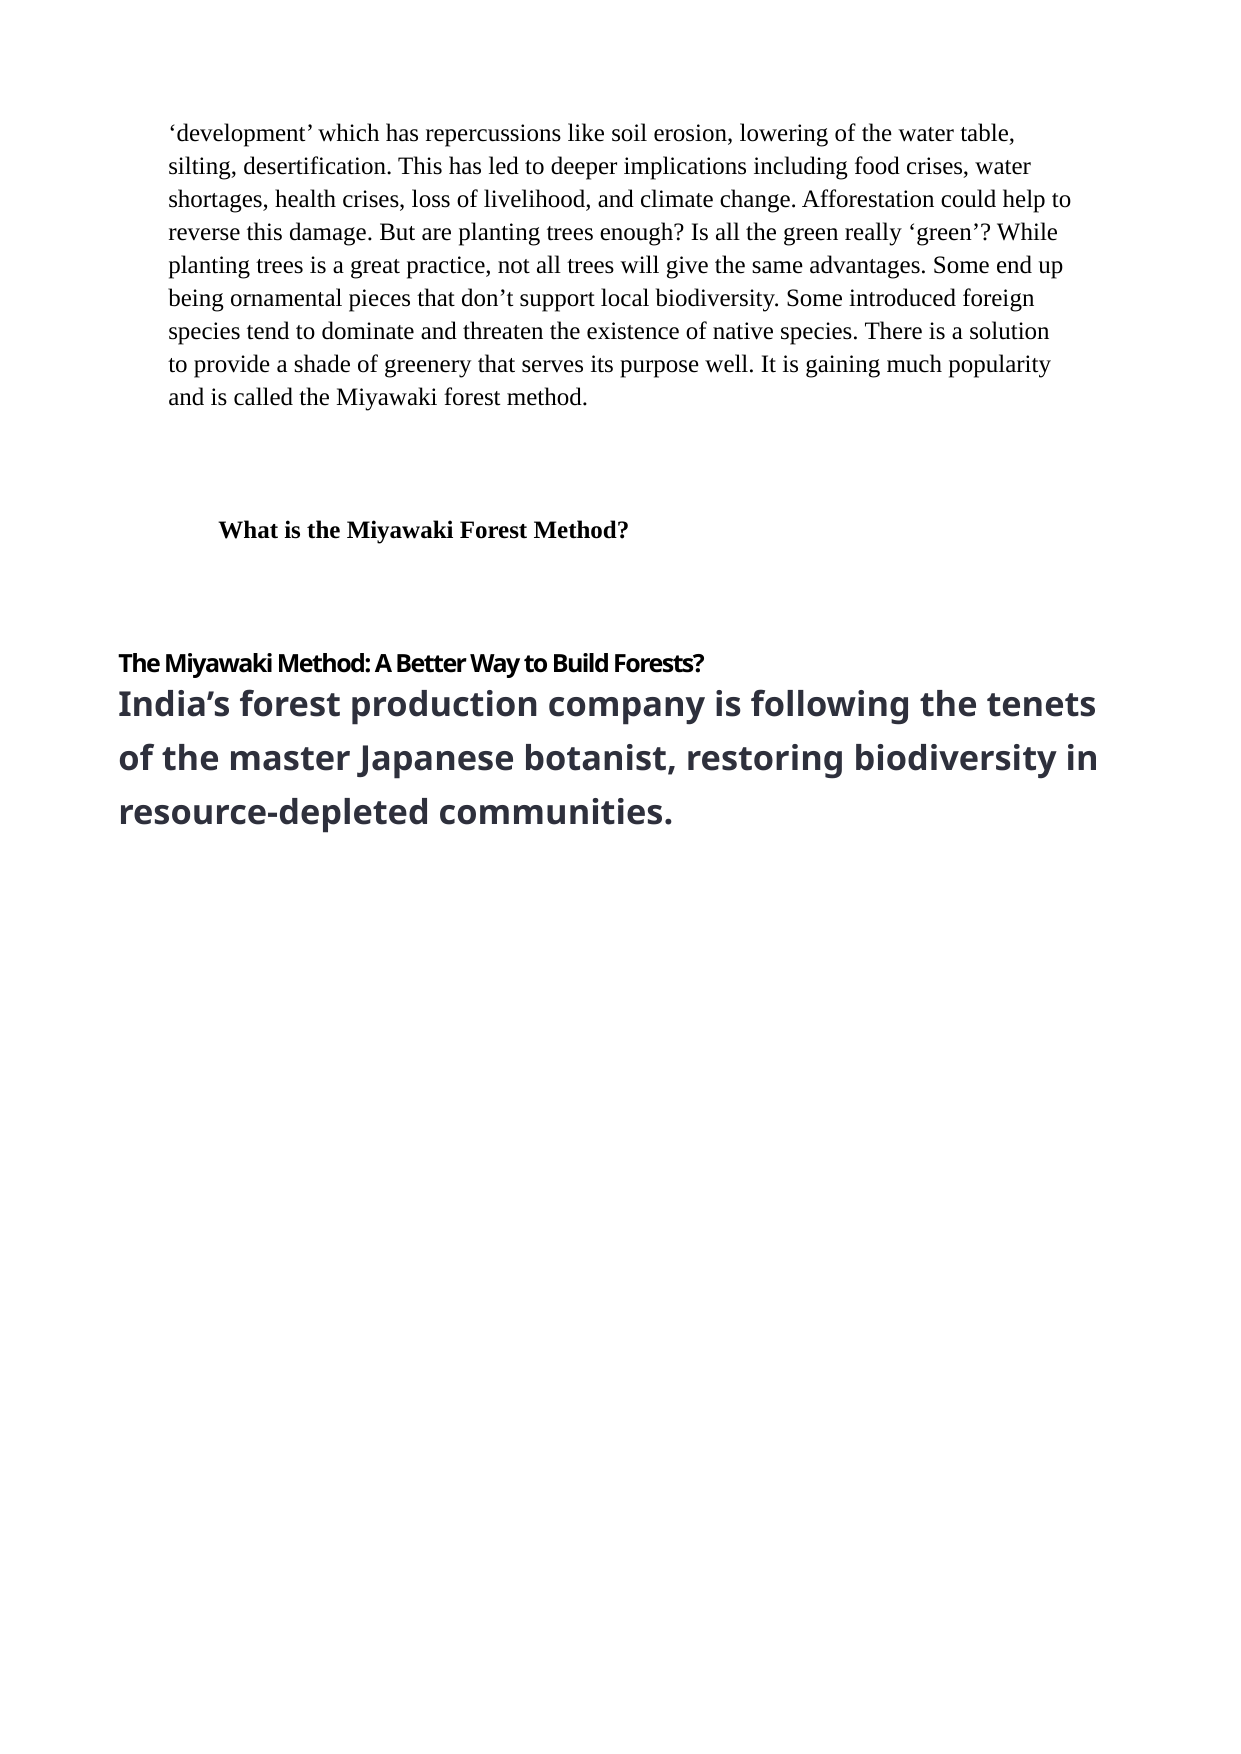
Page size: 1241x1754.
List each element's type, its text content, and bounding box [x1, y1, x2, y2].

subtitle The Miyawaki Method: A Better Way to Build Forests? [118, 646, 1122, 680]
text What is the Miyawaki Forest Method? [218, 515, 1022, 544]
text India’s forest production company is following the tenets of the master Japanese botanist, restoring biodiversity in resource-depleted communities. [118, 680, 1122, 834]
text ‘development’ which has repercussions like soil erosion, lowering of the water table, silting, desertification. This has led to deeper implications including food crises, water shortages, health crises, loss of livelihood, and climate change. Afforestation could help to reverse this damage. But are planting trees enough? Is all the green really ‘green’? While planting trees is a great practice, not all trees will give the same advantages. Some end up being ornamental pieces that don’t support local biodiversity. Some introduced foreign species tend to dominate and threaten the existence of native species. There is a solution to provide a shade of greenery that serves its purpose well. It is gaining much popularity and is called the Miyawaki forest method. [168, 118, 1072, 411]
